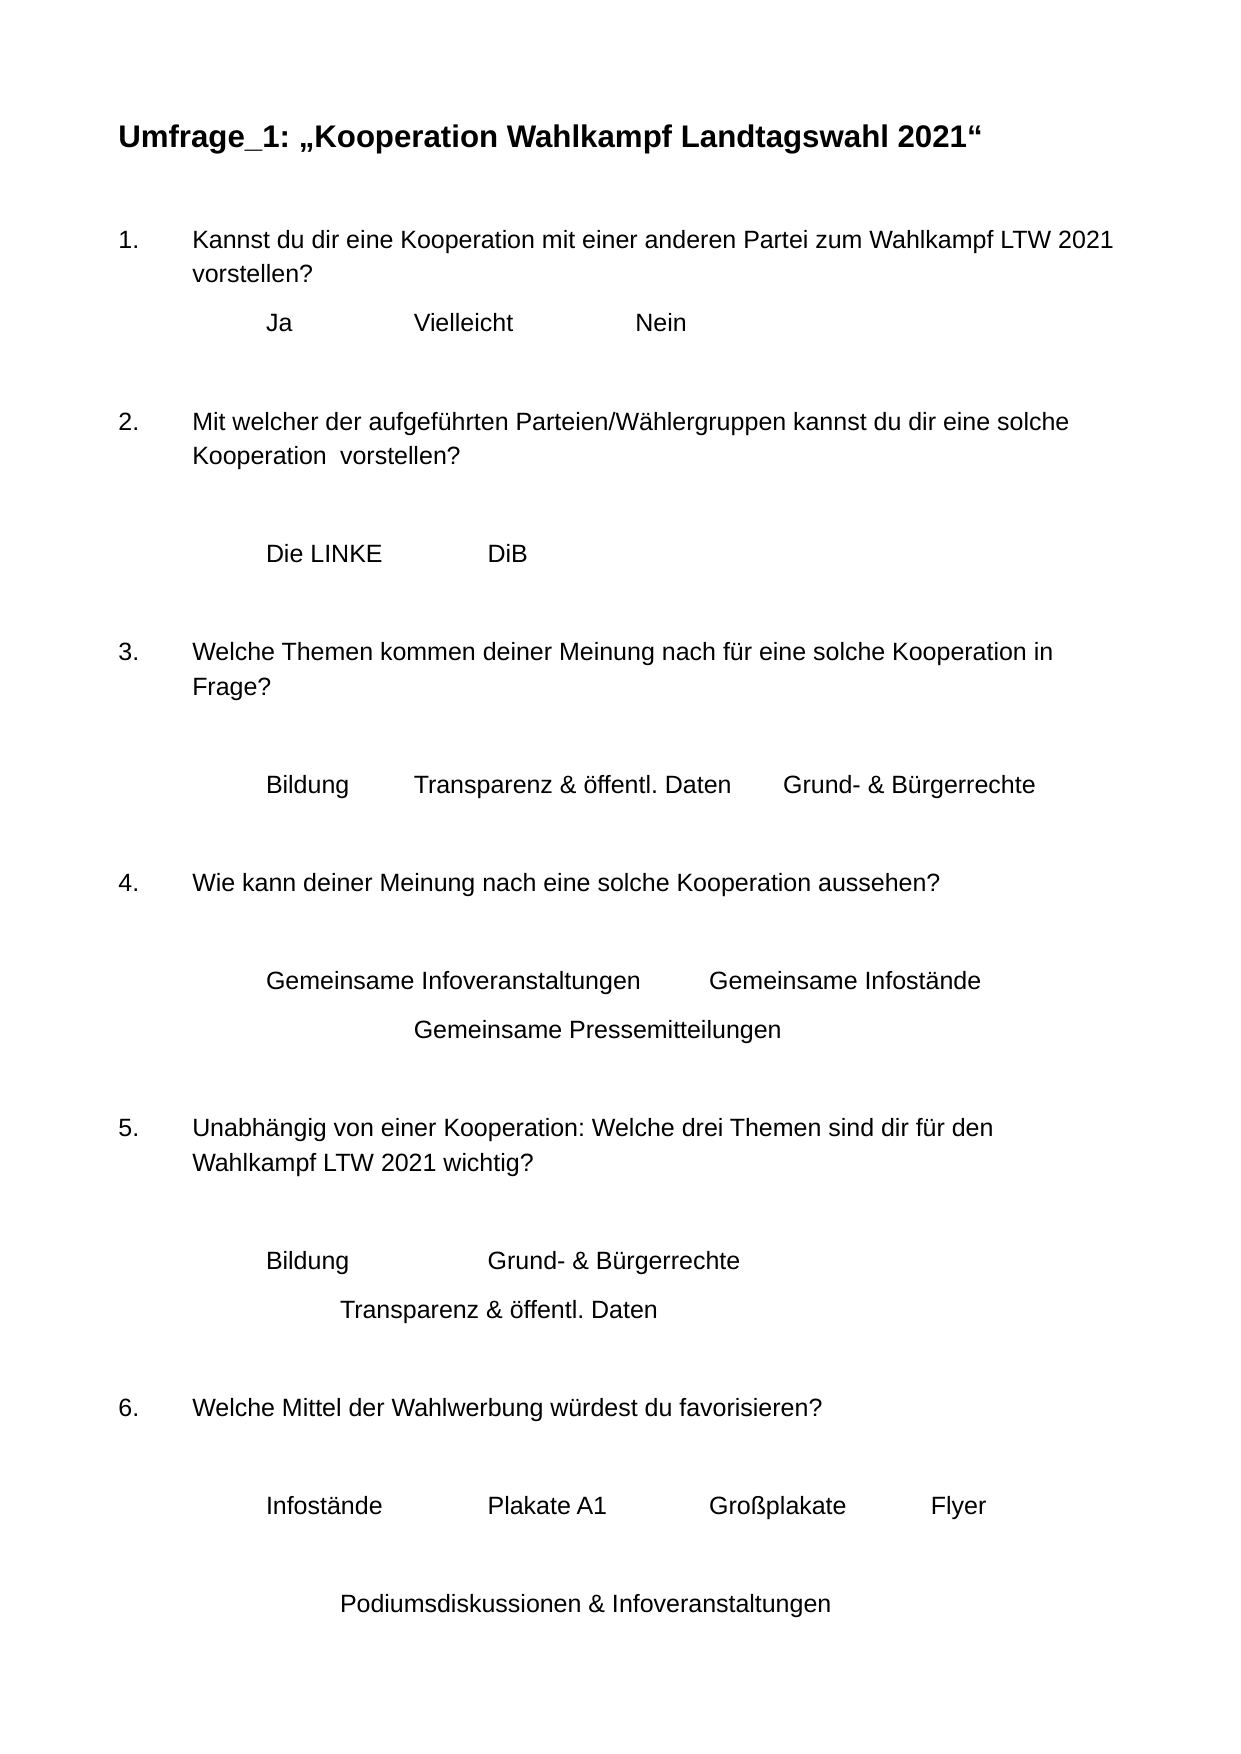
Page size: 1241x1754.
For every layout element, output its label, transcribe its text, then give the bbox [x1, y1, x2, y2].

text Gemeinsame Pressemitteilungen [118, 1015, 1122, 1044]
text Ja Vielleicht Nein [118, 308, 1122, 337]
text 4. Wie kann deiner Meinung nach eine solche Kooperation aussehen? [118, 868, 1122, 897]
text Podiumsdiskussionen & Infoveranstaltungen [118, 1589, 1122, 1618]
text Gemeinsame Infoveranstaltungen Gemeinsame Infostände [118, 966, 1122, 995]
text Die LINKE DiB [118, 539, 1122, 568]
text 5. Unabhängig von einer Kooperation: Welche drei Themen sind dir für den Wahlkampf LTW 2021 wichtig? [118, 1113, 1122, 1177]
text Bildung Grund- & Bürgerrechte [118, 1246, 1122, 1275]
text Transparenz & öffentl. Daten [118, 1295, 1122, 1324]
text 6. Welche Mittel der Wahlwerbung würdest du favorisieren? [118, 1393, 1122, 1422]
text 1. Kannst du dir eine Kooperation mit einer anderen Partei zum Wahlkampf LTW 2021 vorstellen? [118, 225, 1122, 288]
text 3. Welche Themen kommen deiner Meinung nach für eine solche Kooperation in Frage? [118, 637, 1122, 701]
text 2. Mit welcher der aufgeführten Parteien/Wählergruppen kannst du dir eine solche Kooperation vorstellen? [118, 407, 1122, 470]
text Bildung Transparenz & öffentl. Daten Grund- & Bürgerrechte [118, 770, 1122, 799]
text Umfrage_1: „Kooperation Wahlkampf Landtagswahl 2021“ [118, 118, 1122, 154]
text Infostände Plakate A1 Großplakate Flyer [118, 1491, 1122, 1520]
